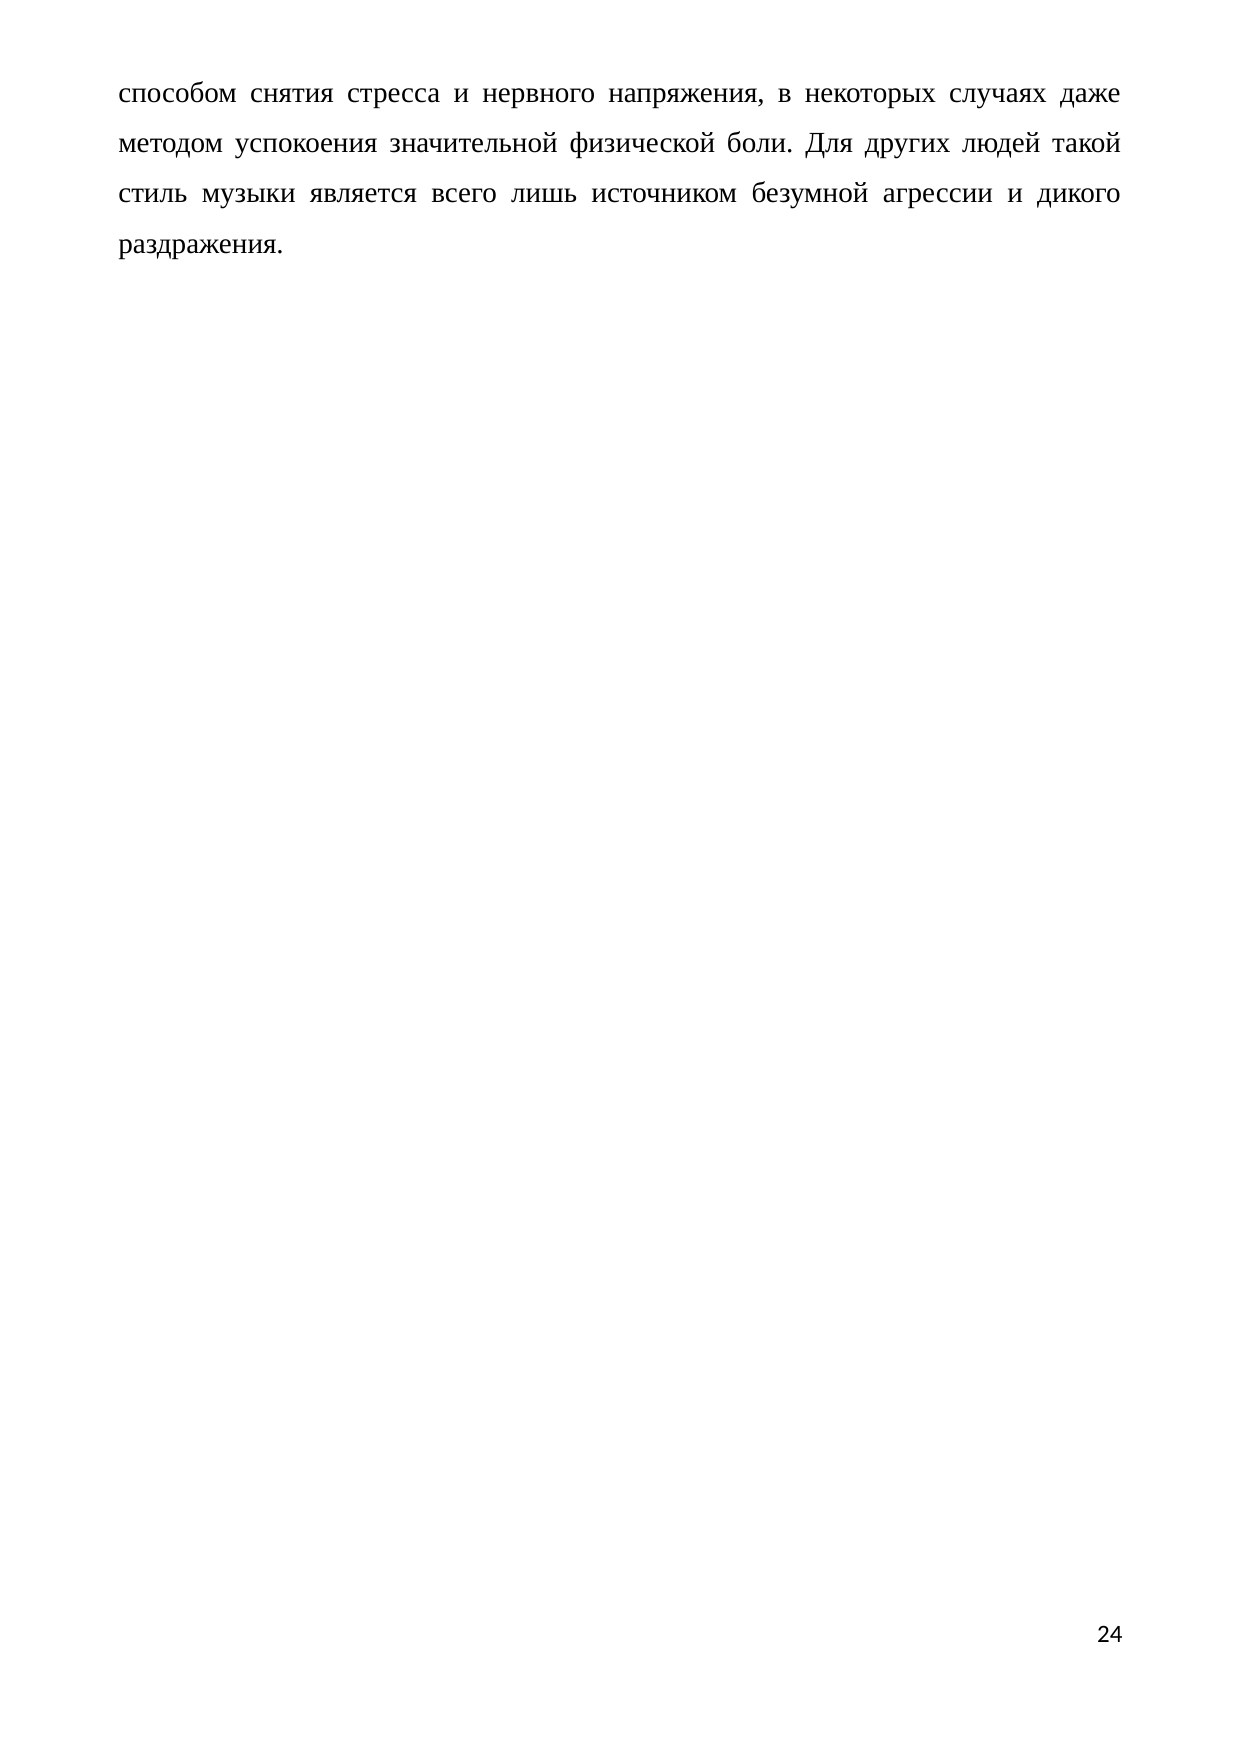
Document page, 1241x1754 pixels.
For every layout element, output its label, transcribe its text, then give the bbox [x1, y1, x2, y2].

text способом снятия стресса и нервного напряжения, в некоторых случаях даже методом успокоения значительной физической боли. Для других людей такой стиль музыки является всего лишь источником безумной агрессии и дикого раздражения. [118, 75, 1122, 259]
